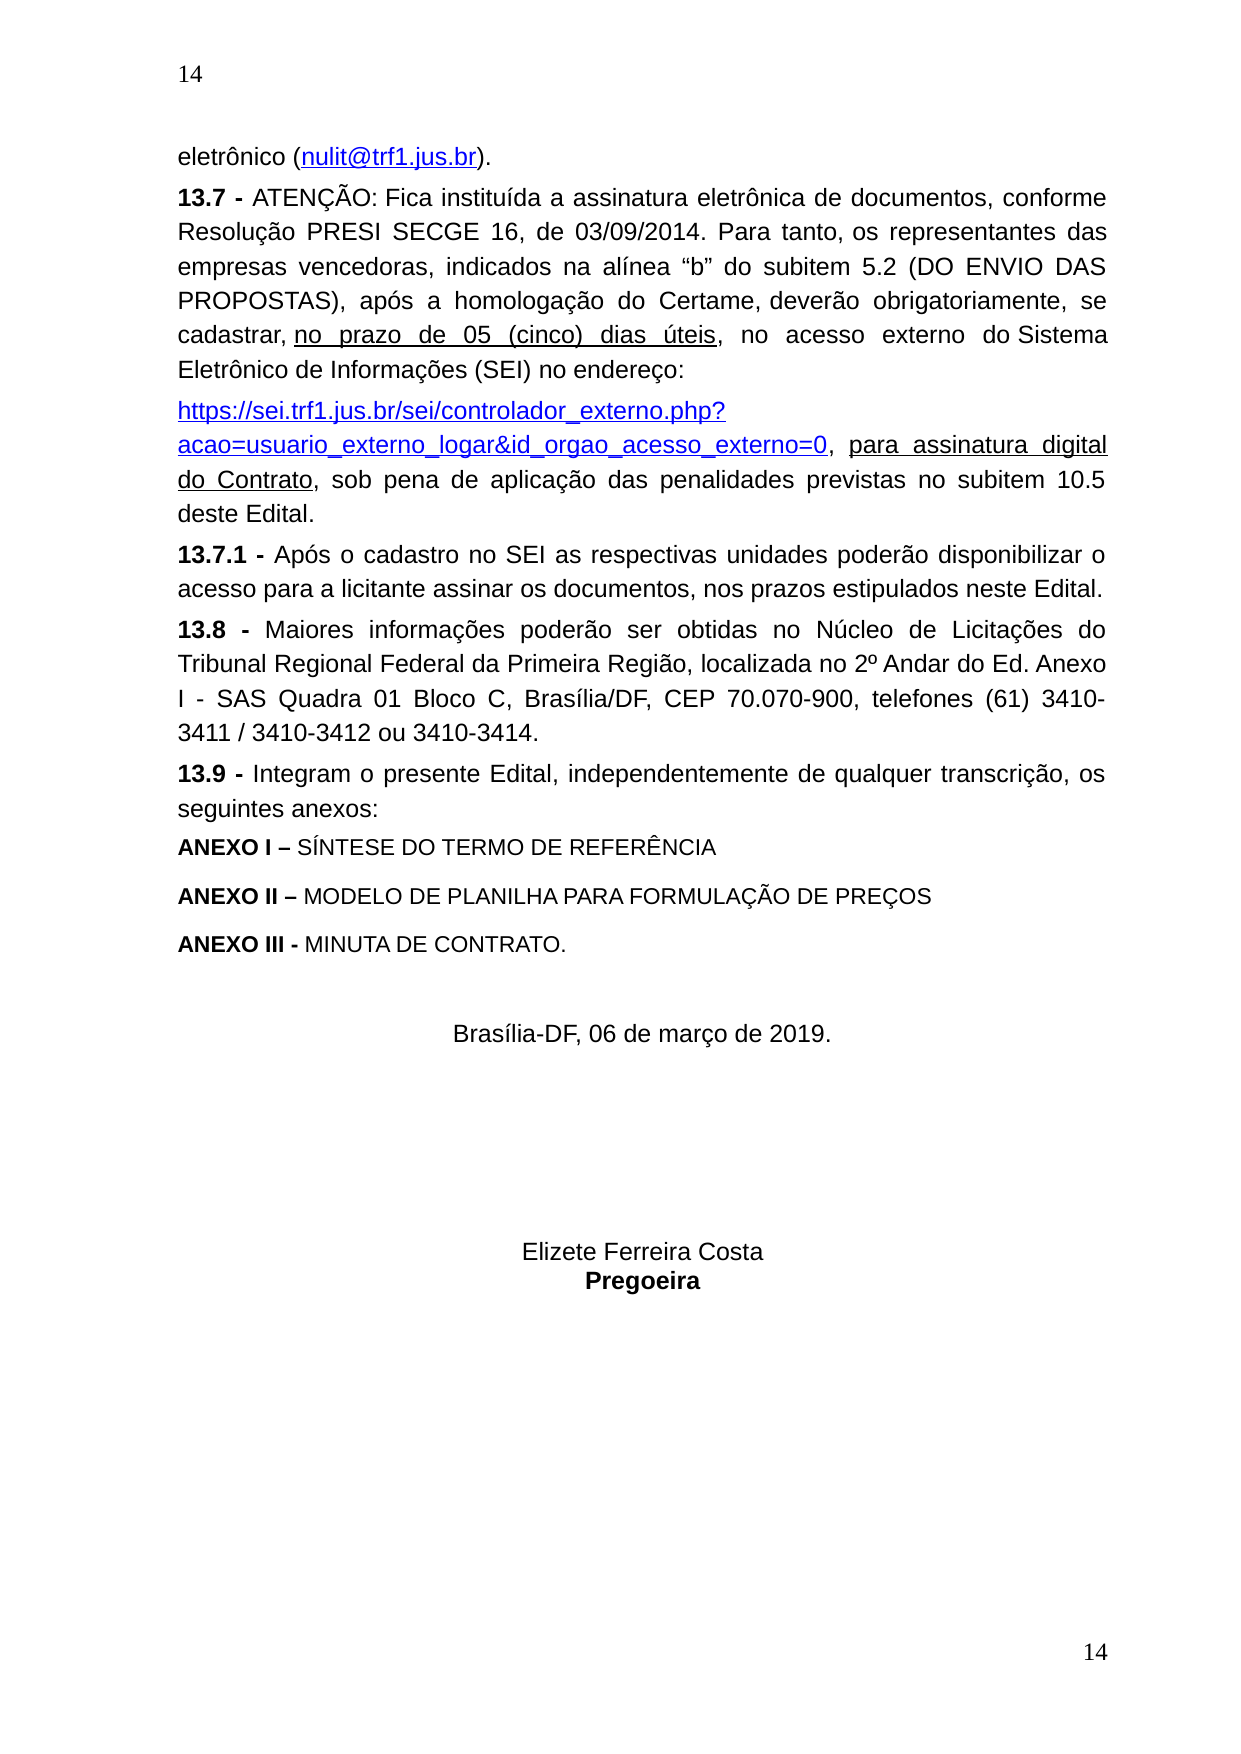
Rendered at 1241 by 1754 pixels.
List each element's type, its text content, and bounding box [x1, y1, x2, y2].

text Pregoeira [177, 1266, 1108, 1294]
text 13.7.1 - Após o cadastro no SEI as respectivas unidades poderão disponibilizar o acesso para a licitante assinar os documentos, nos prazos estipulados neste Edital. [177, 540, 1108, 603]
text ANEXO III - MINUTA DE CONTRATO. [177, 931, 1108, 957]
subtitle Elizete Ferreira Costa [177, 1237, 1108, 1266]
text 13.8 - Maiores informações poderão ser obtidas no Núcleo de Licitações do Tribunal Regional Federal da Primeira Região, localizada no 2º Andar do Ed. Anexo I - SAS Quadra 01 Bloco C, Brasília/DF, CEP 70.070-900, telefones (61) 3410-3411 / 3410-3412 ou 3410-3414. [177, 615, 1108, 747]
text ANEXO I – SÍNTESE DO TERMO DE REFERÊNCIA [177, 834, 1108, 861]
text Brasília-DF, 06 de março de 2019. [177, 1019, 1108, 1047]
text https://sei.trf1.jus.br/sei/controlador_externo.php?acao=usuario_externo_logar&id_orgao_acesso_externo=0, para assinatura digital do Contrato, sob pena de aplicação das penalidades previstas no subitem 10.5 deste Edital. [177, 396, 1108, 528]
list 13.9 - Integram o presente Edital, independentemente de qualquer transcrição, os seguintes anexos: [177, 759, 1108, 822]
text ANEXO II – MODELO DE PLANILHA PARA FORMULAÇÃO DE PREÇOS [177, 883, 1108, 909]
text 13.7 - ATENÇÃO: Fica instituída a assinatura eletrônica de documentos, conforme Resolução PRESI SECGE 16, de 03/09/2014. Para tanto, os representantes das empresas vencedoras, indicados na alínea “b” do subitem 5.2 (DO ENVIO DAS PROPOSTAS), após a homologação do Certame, deverão obrigatoriamente, se cadastrar, no prazo de 05 (cinco) dias úteis, no acesso externo do Sistema Eletrônico de Informações (SEI) no endereço: [177, 182, 1108, 384]
text eletrônico (nulit@trf1.jus.br). [177, 142, 1108, 171]
